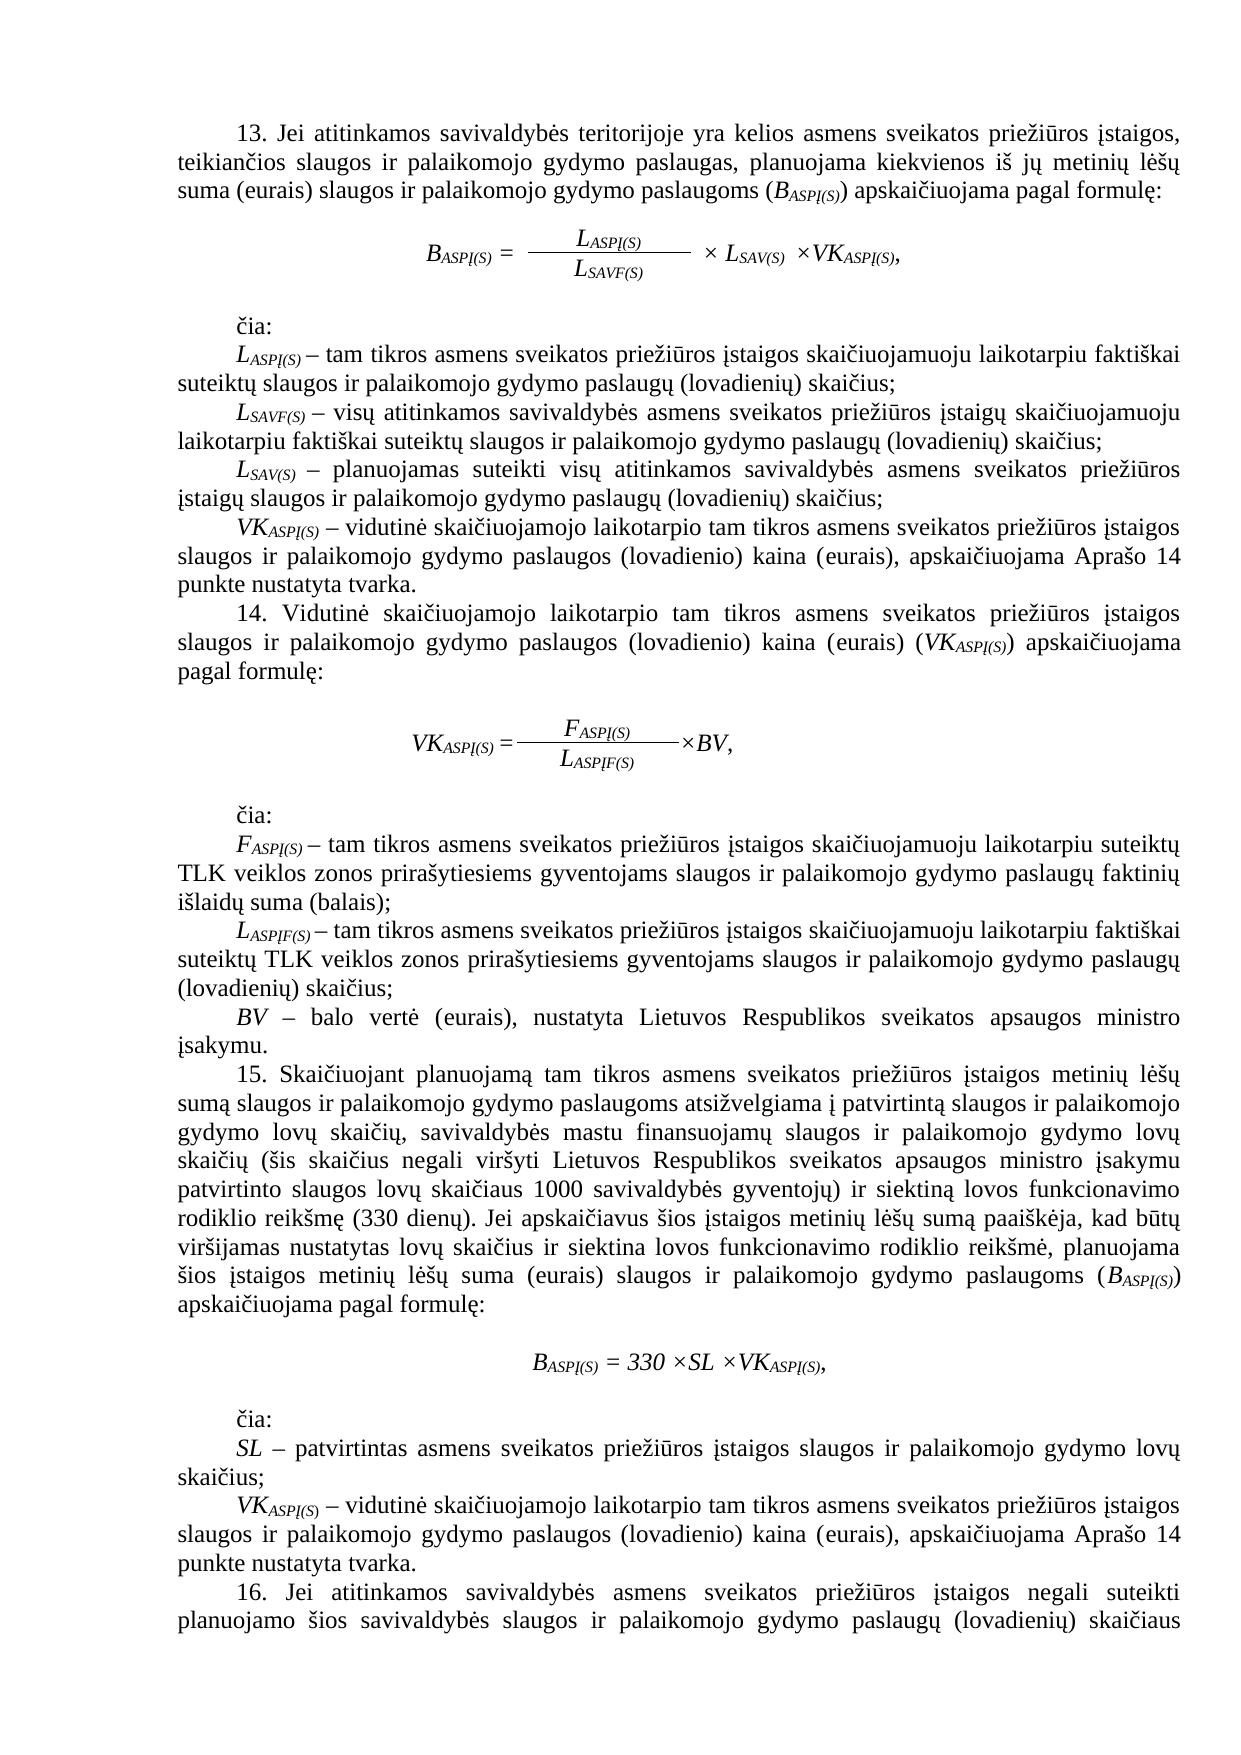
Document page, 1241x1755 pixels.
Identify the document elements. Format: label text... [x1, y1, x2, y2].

text LSAV(S) – planuojamas suteikti visų atitinkamos savivaldybės asmens sveikatos priežiūros įstaigų slaugos ir palaikomojo gydymo paslaugų (lovadienių) skaičius; [177, 454, 1181, 512]
table_header BASPĮ(S) = [177, 224, 528, 282]
text 13. Jei atitinkamos savivaldybės teritorijoje yra kelios asmens sveikatos priežiūros įstaigos, teikiančios slaugos ir palaikomojo gydymo paslaugas, planuojama kiekvienos iš jų metinių lėšų suma (eurais) slaugos ir palaikomojo gydymo paslaugoms (BASPĮ(S)) apskaičiuojama pagal formulę: [177, 118, 1181, 204]
text čia: [177, 1404, 1181, 1433]
text VKASPĮ(S) – vidutinė skaičiuojamojo laikotarpio tam tikros asmens sveikatos priežiūros įstaigos slaugos ir palaikomojo gydymo paslaugos (lovadienio) kaina (eurais), apskaičiuojama Aprašo 14 punkte nustatyta tvarka. [177, 1491, 1181, 1577]
text FASPĮ(S) – tam tikros asmens sveikatos priežiūros įstaigos skaičiuojamuoju laikotarpiu suteiktų TLK veiklos zonos prirašytiesiems gyventojams slaugos ir palaikomojo gydymo paslaugų faktinių išlaidų suma (balais); [177, 829, 1181, 916]
text LASPĮ(S) – tam tikros asmens sveikatos priežiūros įstaigos skaičiuojamuoju laikotarpiu faktiškai suteiktų slaugos ir palaikomojo gydymo paslaugų (lovadienių) skaičius; [177, 339, 1181, 397]
text 16. Jei atitinkamos savivaldybės asmens sveikatos priežiūros įstaigos negali suteikti planuojamo šios savivaldybės slaugos ir palaikomojo gydymo paslaugų (lovadienių) skaičiaus [177, 1577, 1181, 1634]
table_header LASPĮ(S) [528, 224, 691, 252]
text LSAVF(S) – visų atitinkamos savivaldybės asmens sveikatos priežiūros įstaigų skaičiuojamuoju laikotarpiu faktiškai suteiktų slaugos ir palaikomojo gydymo paslaugų (lovadienių) skaičius; [177, 397, 1181, 454]
text SL – patvirtintas asmens sveikatos priežiūros įstaigos slaugos ir palaikomojo gydymo lovų skaičius; [177, 1433, 1181, 1491]
text 14. Vidutinė skaičiuojamojo laikotarpio tam tikros asmens sveikatos priežiūros įstaigos slaugos ir palaikomojo gydymo paslaugos (lovadienio) kaina (eurais) (VKASPĮ(S)) apskaičiuojama pagal formulę: [177, 598, 1181, 684]
text BV – balo vertė (eurais), nustatyta Lietuvos Respublikos sveikatos apsaugos ministro įsakymu. [177, 1002, 1181, 1059]
text LASPĮF(S) – tam tikros asmens sveikatos priežiūros įstaigos skaičiuojamuoju laikotarpiu faktiškai suteiktų TLK veiklos zonos prirašytiesiems gyventojams slaugos ir palaikomojo gydymo paslaugų (lovadienių) skaičius; [177, 916, 1181, 1002]
table_cell LASPĮF(S) [517, 743, 679, 772]
text čia: [177, 801, 1181, 829]
table_header FASPĮ(S) [517, 713, 679, 742]
table_header VKASPĮ(S) = [207, 713, 517, 772]
text čia: [177, 311, 1181, 339]
text VKASPĮ(S) – vidutinė skaičiuojamojo laikotarpio tam tikros asmens sveikatos priežiūros įstaigos slaugos ir palaikomojo gydymo paslaugos (lovadienio) kaina (eurais), apskaičiuojama Aprašo 14 punkte nustatyta tvarka. [177, 512, 1181, 598]
table_header × LSAV(S) ×VKASPĮ(S), [691, 224, 1122, 282]
text BASPĮ(S) = 330 ×SL ×VKASPĮ(S), [177, 1347, 1181, 1376]
table_cell LSAVF(S) [528, 253, 691, 282]
text 15. Skaičiuojant planuojamą tam tikros asmens sveikatos priežiūros įstaigos metinių lėšų sumą slaugos ir palaikomojo gydymo paslaugoms atsižvelgiama į patvirtintą slaugos ir palaikomojo gydymo lovų skaičių, savivaldybės mastu finansuojamų slaugos ir palaikomojo gydymo lovų skaičių (šis skaičius negali viršyti Lietuvos Respublikos sveikatos apsaugos ministro įsakymu patvirtinto slaugos lovų skaičiaus 1000 savivaldybės gyventojų) ir siektiną lovos funkcionavimo rodiklio reikšmę (330 dienų). Jei apskaičiavus šios įstaigos metinių lėšų sumą paaiškėja, kad būtų viršijamas nustatytas lovų skaičius ir siektina lovos funkcionavimo rodiklio reikšmė, planuojama šios įstaigos metinių lėšų suma (eurais) slaugos ir palaikomojo gydymo paslaugoms (BASPĮ(S)) apskaičiuojama pagal formulę: [177, 1059, 1181, 1318]
table_header ×BV, [679, 713, 1152, 772]
